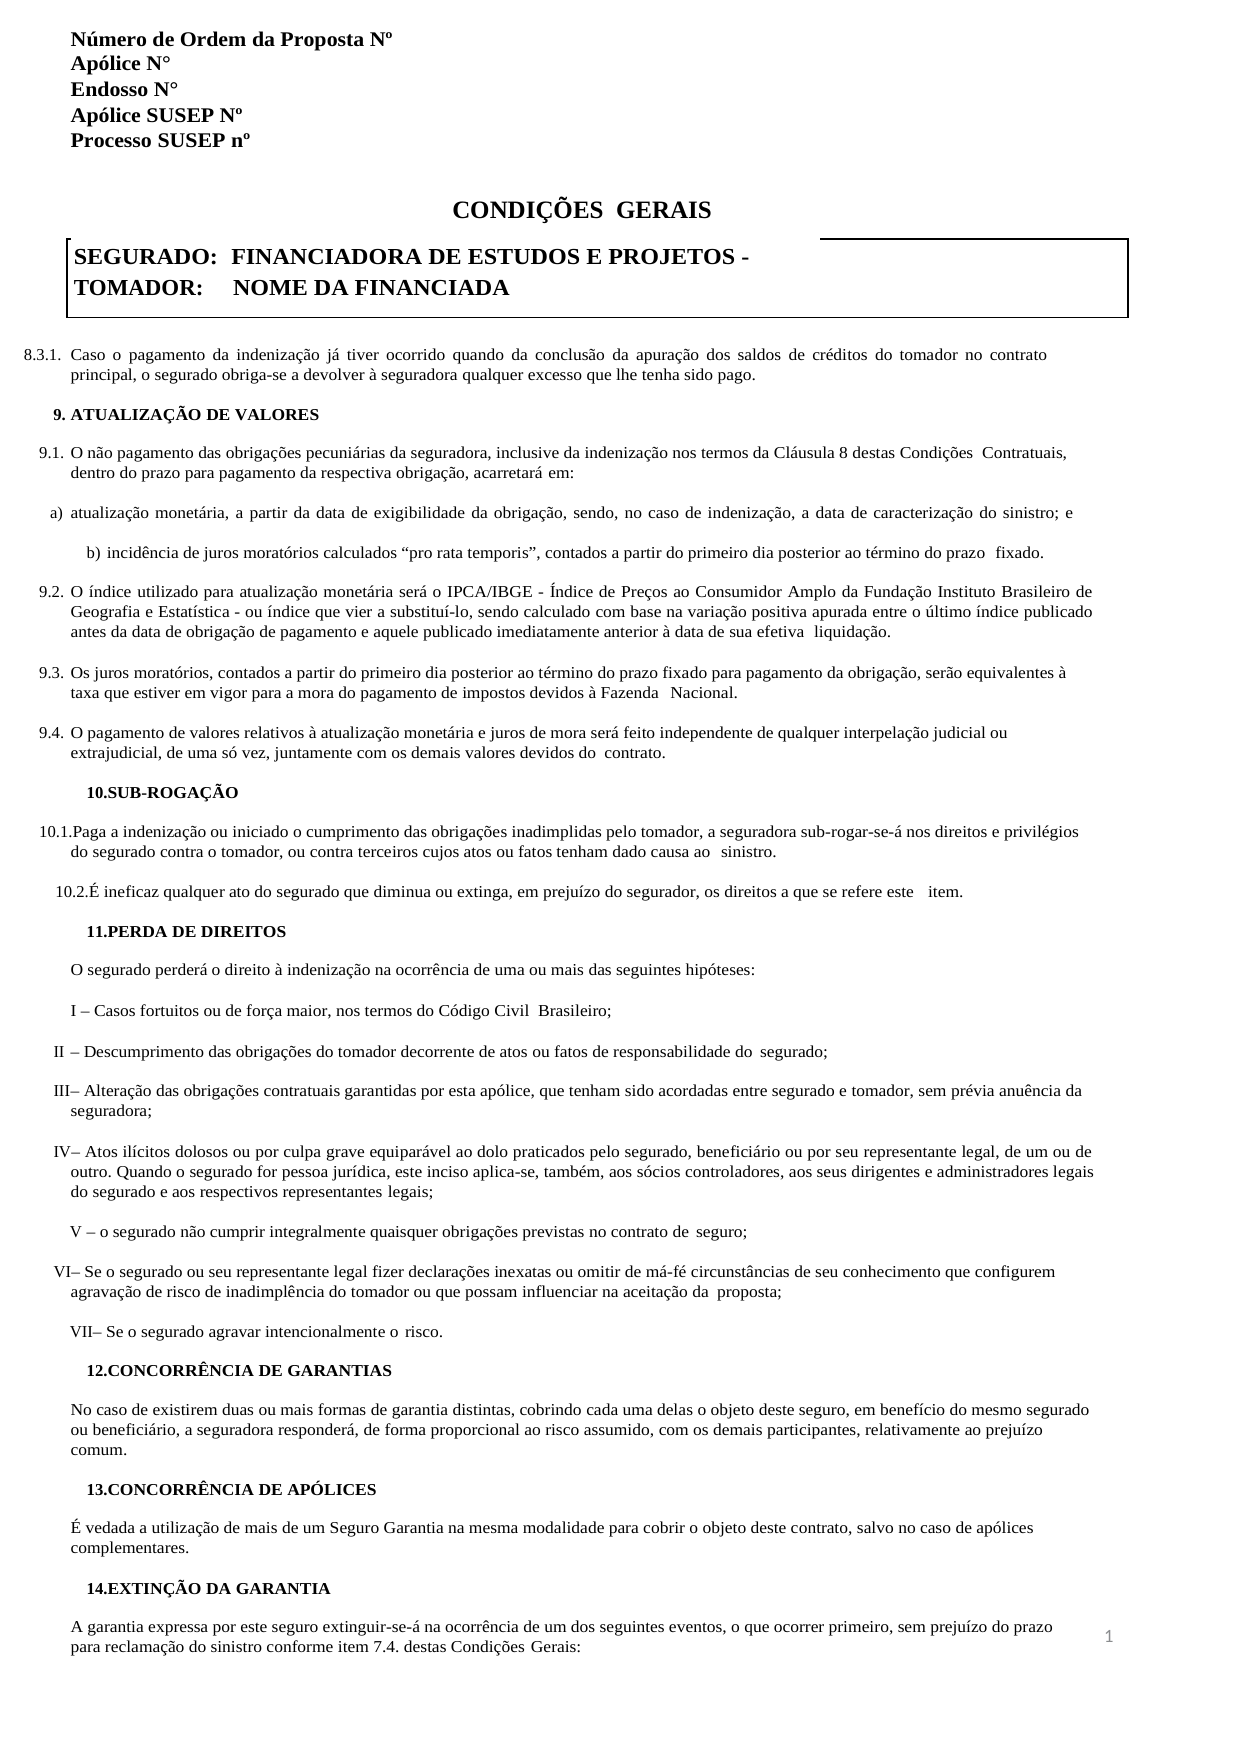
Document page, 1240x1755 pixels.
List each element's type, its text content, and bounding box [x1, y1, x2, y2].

text No caso de existirem duas ou mais formas de garantia distintas, cobrindo cada uma delas o objeto deste seguro, em benefício do mesmo segurado ou beneficiário, a seguradora responderá, de forma proporcional ao risco assumido, com os demais participantes, relativamente ao prejuízo comum. [70, 1399, 1096, 1459]
list O índice utilizado para atualização monetária será o IPCA/IBGE - Índice de Preços ao Consumidor Amplo da Fundação Instituto Brasileiro de Geografia e Estatística - ou índice que vier a substituí-lo, sendo calculado com base na variação positiva apurada entre o último índice publicado antes da data de obrigação de pagamento e aquele publicado imediatamente anterior à data de sua efetiva liquidação. [54, 582, 1095, 641]
text É vedada a utilização de mais de um Seguro Garantia na mesma modalidade para cobrir o objeto deste contrato, salvo no caso de apólices complementares. [70, 1518, 1096, 1557]
list ATUALIZAÇÃO DE VALORES [53, 404, 1139, 423]
list – Descumprimento das obrigações do tomador decorrente de atos ou fatos de responsabilidade do segurado; [54, 1041, 1139, 1061]
list EXTINÇÃO DA GARANTIA [86, 1578, 1139, 1598]
text A garantia expressa por este seguro extinguir-se-á na ocorrência de um dos seguintes eventos, o que ocorrer primeiro, sem prejuízo do prazo para reclamação do sinistro conforme item 7.4. destas Condições Gerais: [70, 1617, 1071, 1656]
list Caso o pagamento da indenização já tiver ocorrido quando da conclusão da apuração dos saldos de créditos do tomador no contrato [24, 346, 1139, 364]
list CONCORRÊNCIA DE GARANTIAS [86, 1361, 1139, 1380]
list – Atos ilícitos dolosos ou por culpa grave equiparável ao dolo praticados pelo segurado, beneficiário ou por seu representante legal, de um ou de outro. Quando o segurado for pessoa jurídica, este inciso aplica-se, também, aos sócios controladores, aos seus dirigentes e administradores legais do segurado e aos respectivos representantes legais; [54, 1141, 1095, 1201]
list É ineficaz qualquer ato do segurado que diminua ou extinga, em prejuízo do segurador, os direitos a que se refere este item. [70, 882, 1139, 901]
list – Alteração das obrigações contratuais garantidas por esta apólice, que tenham sido acordadas entre segurado e tomador, sem prévia anuência da seguradora; [54, 1081, 1095, 1120]
text O segurado perderá o direito à indenização na ocorrência de uma ou mais das seguintes hipóteses: I – Casos fortuitos ou de força maior, nos termos do Código Civil Brasileiro; [70, 960, 762, 1019]
list Os juros moratórios, contados a partir do primeiro dia posterior ao término do prazo fixado para pagamento da obrigação, serão equivalentes à taxa que estiver em vigor para a mora do pagamento de impostos devidos à Fazenda Nacional. [54, 663, 1095, 702]
list atualização monetária, a partir da data de exigibilidade da obrigação, sendo, no caso de indenização, a data de caracterização do sinistro; e [50, 503, 1139, 522]
list – Se o segurado agravar intencionalmente o risco. [70, 1322, 1139, 1341]
list SUB-ROGAÇÃO [86, 783, 1139, 802]
list CONCORRÊNCIA DE APÓLICES [86, 1480, 1139, 1499]
list – Se o segurado ou seu representante legal fizer declarações inexatas ou omitir de má-fé circunstâncias de seu conhecimento que configurem agravação de risco de inadimplência do tomador ou que possam influenciar na aceitação da proposta; [54, 1261, 1095, 1301]
list Paga a indenização ou iniciado o cumprimento das obrigações inadimplidas pelo tomador, a seguradora sub-rogar-se-á nos direitos e privilégios do segurado contra o tomador, ou contra terceiros cujos atos ou fatos tenham dado causa ao sinistro. [54, 822, 1095, 861]
list O não pagamento das obrigações pecuniárias da seguradora, inclusive da indenização nos termos da Cláusula 8 destas Condições Contratuais, dentro do prazo para pagamento da respectiva obrigação, acarretará em: [54, 443, 1095, 482]
text principal, o segurado obriga-se a devolver à seguradora qualquer excesso que lhe tenha sido pago. [70, 365, 1139, 384]
list PERDA DE DIREITOS [86, 921, 1139, 941]
list – o segurado não cumprir integralmente quaisquer obrigações previstas no contrato de seguro; [70, 1222, 1139, 1241]
list O pagamento de valores relativos à atualização monetária e juros de mora será feito independente de qualquer interpelação judicial ou extrajudicial, de uma só vez, juntamente com os demais valores devidos do contrato. [54, 723, 1095, 762]
list incidência de juros moratórios calculados “pro rata temporis”, contados a partir do primeiro dia posterior ao término do prazo fixado. [86, 543, 1139, 562]
